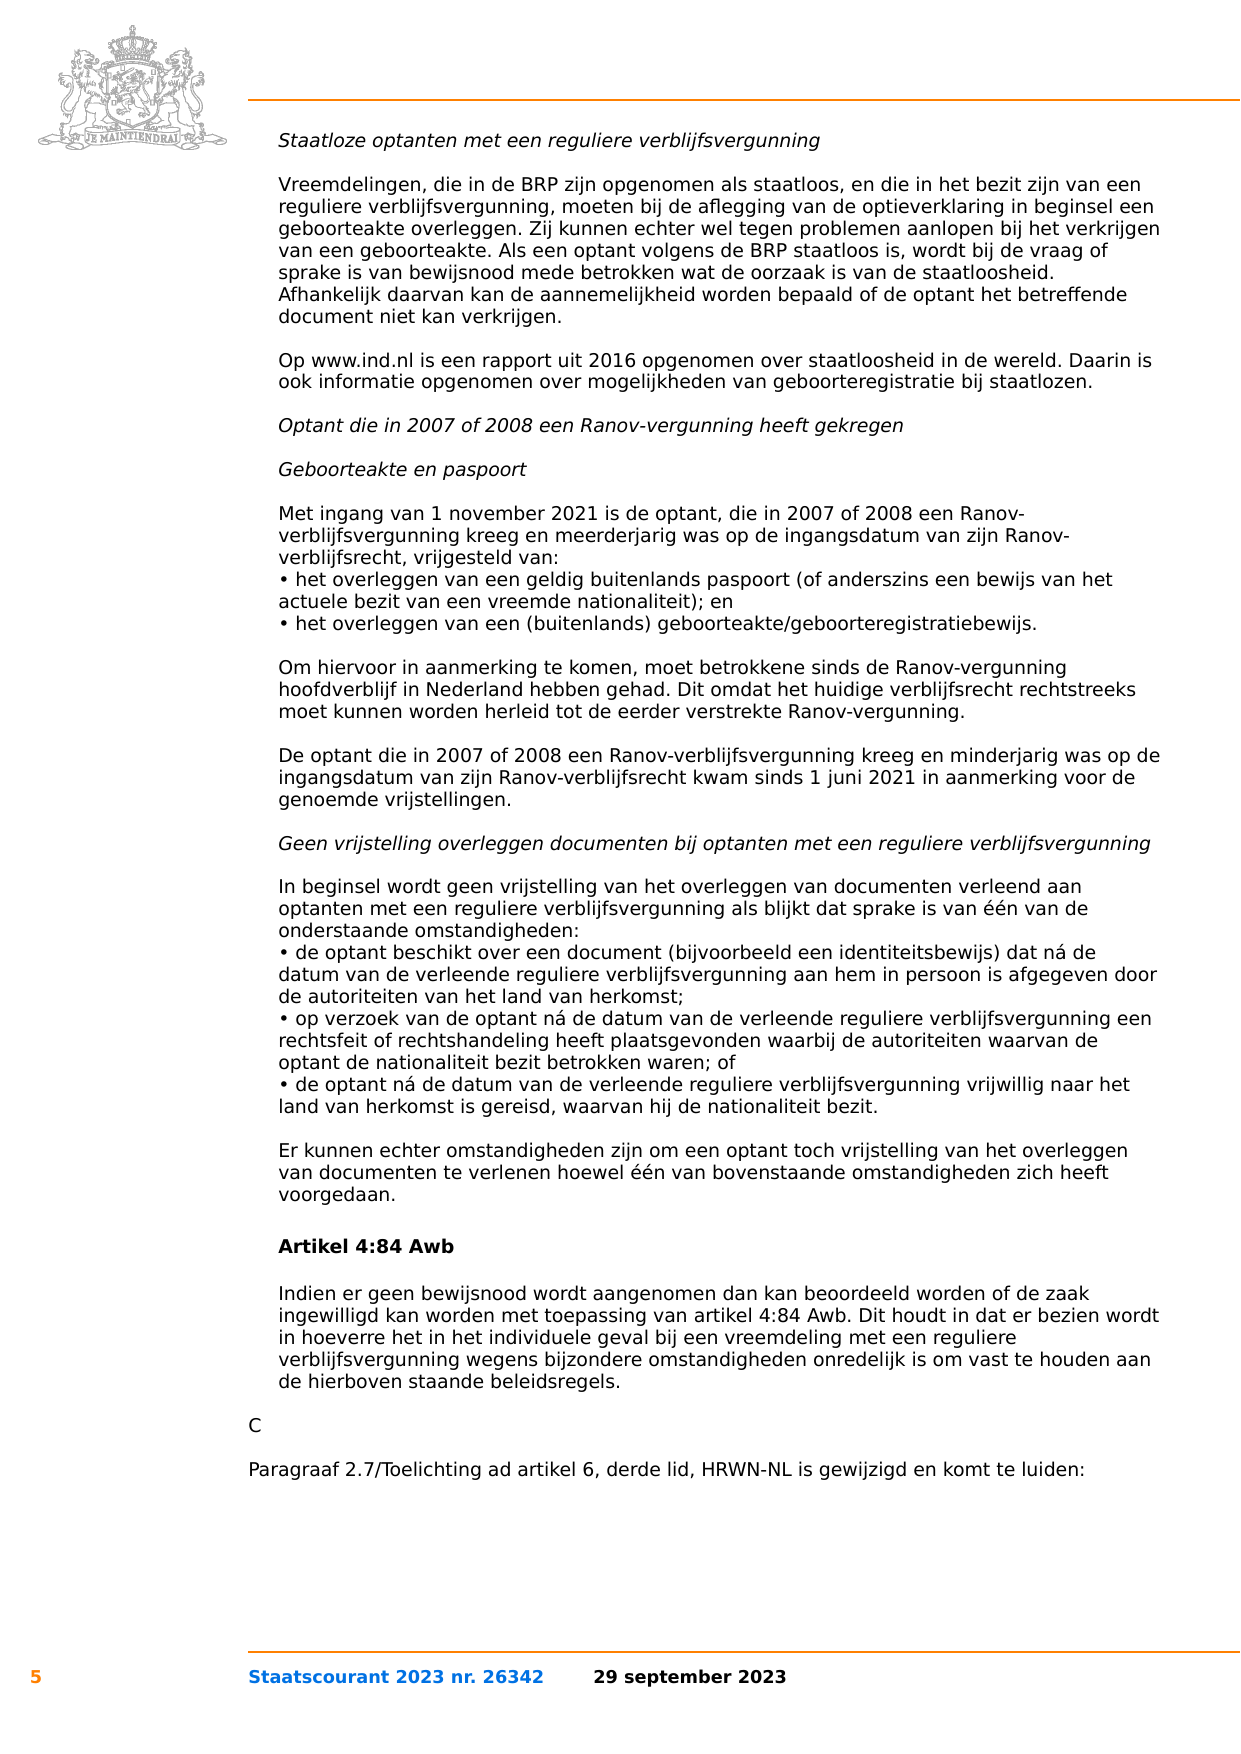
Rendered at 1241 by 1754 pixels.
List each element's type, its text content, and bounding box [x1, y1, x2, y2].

picture [38, 25, 227, 150]
text In beginsel wordt geen vrijstelling van het overleggen van documenten verleend aan optanten met een reguliere verblijfsvergunning als blijkt dat sprake is van één van de onderstaande omstandigheden: [278, 876, 1163, 942]
text Geboorteakte en paspoort [278, 459, 1163, 481]
text Op www.ind.nl is een rapport uit 2016 opgenomen over staatloosheid in de wereld. Daarin is ook informatie opgenomen over mogelijkheden van geboorteregistratie bij staatlozen. [278, 349, 1163, 393]
text De optant die in 2007 of 2008 een Ranov-verblijfsvergunning kreeg en minderjarig was op de ingangsdatum van zijn Ranov-verblijfsrecht kwam sinds 1 juni 2021 in aanmerking voor de genoemde vrijstellingen. [278, 744, 1163, 811]
text • de optant beschikt over een document (bijvoorbeeld een identiteitsbewijs) dat ná de datum van de verleende reguliere verblijfsvergunning aan hem in persoon is afgegeven door de autoriteiten van het land van herkomst; [278, 942, 1163, 1008]
text • de optant ná de datum van de verleende reguliere verblijfsvergunning vrijwillig naar het land van herkomst is gereisd, waarvan hij de nationaliteit bezit. [278, 1074, 1163, 1118]
text Indien er geen bewijsnood wordt aangenomen dan kan beoordeeld worden of de zaak ingewilligd kan worden met toepassing van artikel 4:84 Awb. Dit houdt in dat er bezien wordt in hoeverre het in het individuele geval bij een vreemdeling met een reguliere verblijfsvergunning wegens bijzondere omstandigheden onredelijk is om vast te houden aan de hierboven staande beleidsregels. [278, 1283, 1163, 1393]
text Om hiervoor in aanmerking te komen, moet betrokkene sinds de Ranov-vergunning hoofdverblijf in Nederland hebben gehad. Dit omdat het huidige verblijfsrecht rechtstreeks moet kunnen worden herleid tot de eerder verstrekte Ranov-vergunning. [278, 657, 1163, 723]
text • op verzoek van de optant ná de datum van de verleende reguliere verblijfsvergunning een rechtsfeit of rechtshandeling heeft plaatsgevonden waarbij de autoriteiten waarvan de optant de nationaliteit bezit betrokken waren; of [278, 1008, 1163, 1074]
text Vreemdelingen, die in de BRP zijn opgenomen als staatloos, en die in het bezit zijn van een reguliere verblijfsvergunning, moeten bij de aflegging van de optieverklaring in beginsel een geboorteakte overleggen. Zij kunnen echter wel tegen problemen aanlopen bij het verkrijgen van een geboorteakte. Als een optant volgens de BRP staatloos is, wordt bij de vraag of sprake is van bewijsnood mede betrokken wat de oorzaak is van de staatloosheid. Afhankelijk daarvan kan de aannemelijkheid worden bepaald of de optant het betreffende document niet kan verkrijgen. [278, 174, 1163, 328]
text Met ingang van 1 november 2021 is de optant, die in 2007 of 2008 een Ranov-verblijfsvergunning kreeg en meerderjarig was op de ingangsdatum van zijn Ranov-verblijfsrecht, vrijgesteld van: [278, 503, 1163, 569]
subtitle Staatloze optanten met een reguliere verblijfsvergunning [278, 130, 1163, 152]
subtitle Optant die in 2007 of 2008 een Ranov-vergunning heeft gekregen [278, 415, 1163, 437]
subtitle Artikel 4:84 Awb [278, 1236, 1163, 1258]
text Er kunnen echter omstandigheden zijn om een optant toch vrijstelling van het overleggen van documenten te verlenen hoewel één van bovenstaande omstandigheden zich heeft voorgedaan. [278, 1140, 1163, 1206]
text C [248, 1414, 1163, 1437]
subtitle Geen vrijstelling overleggen documenten bij optanten met een reguliere verblijfsvergunning [278, 832, 1163, 854]
text • het overleggen van een geldig buitenlands paspoort (of anderszins een bewijs van het actuele bezit van een vreemde nationaliteit); en [278, 569, 1163, 613]
text Paragraaf 2.7/Toelichting ad artikel 6, derde lid, HRWN-NL is gewijzigd en komt te luiden: [248, 1458, 1163, 1480]
text • het overleggen van een (buitenlands) geboorteakte/geboorteregistratiebewijs. [278, 613, 1163, 635]
